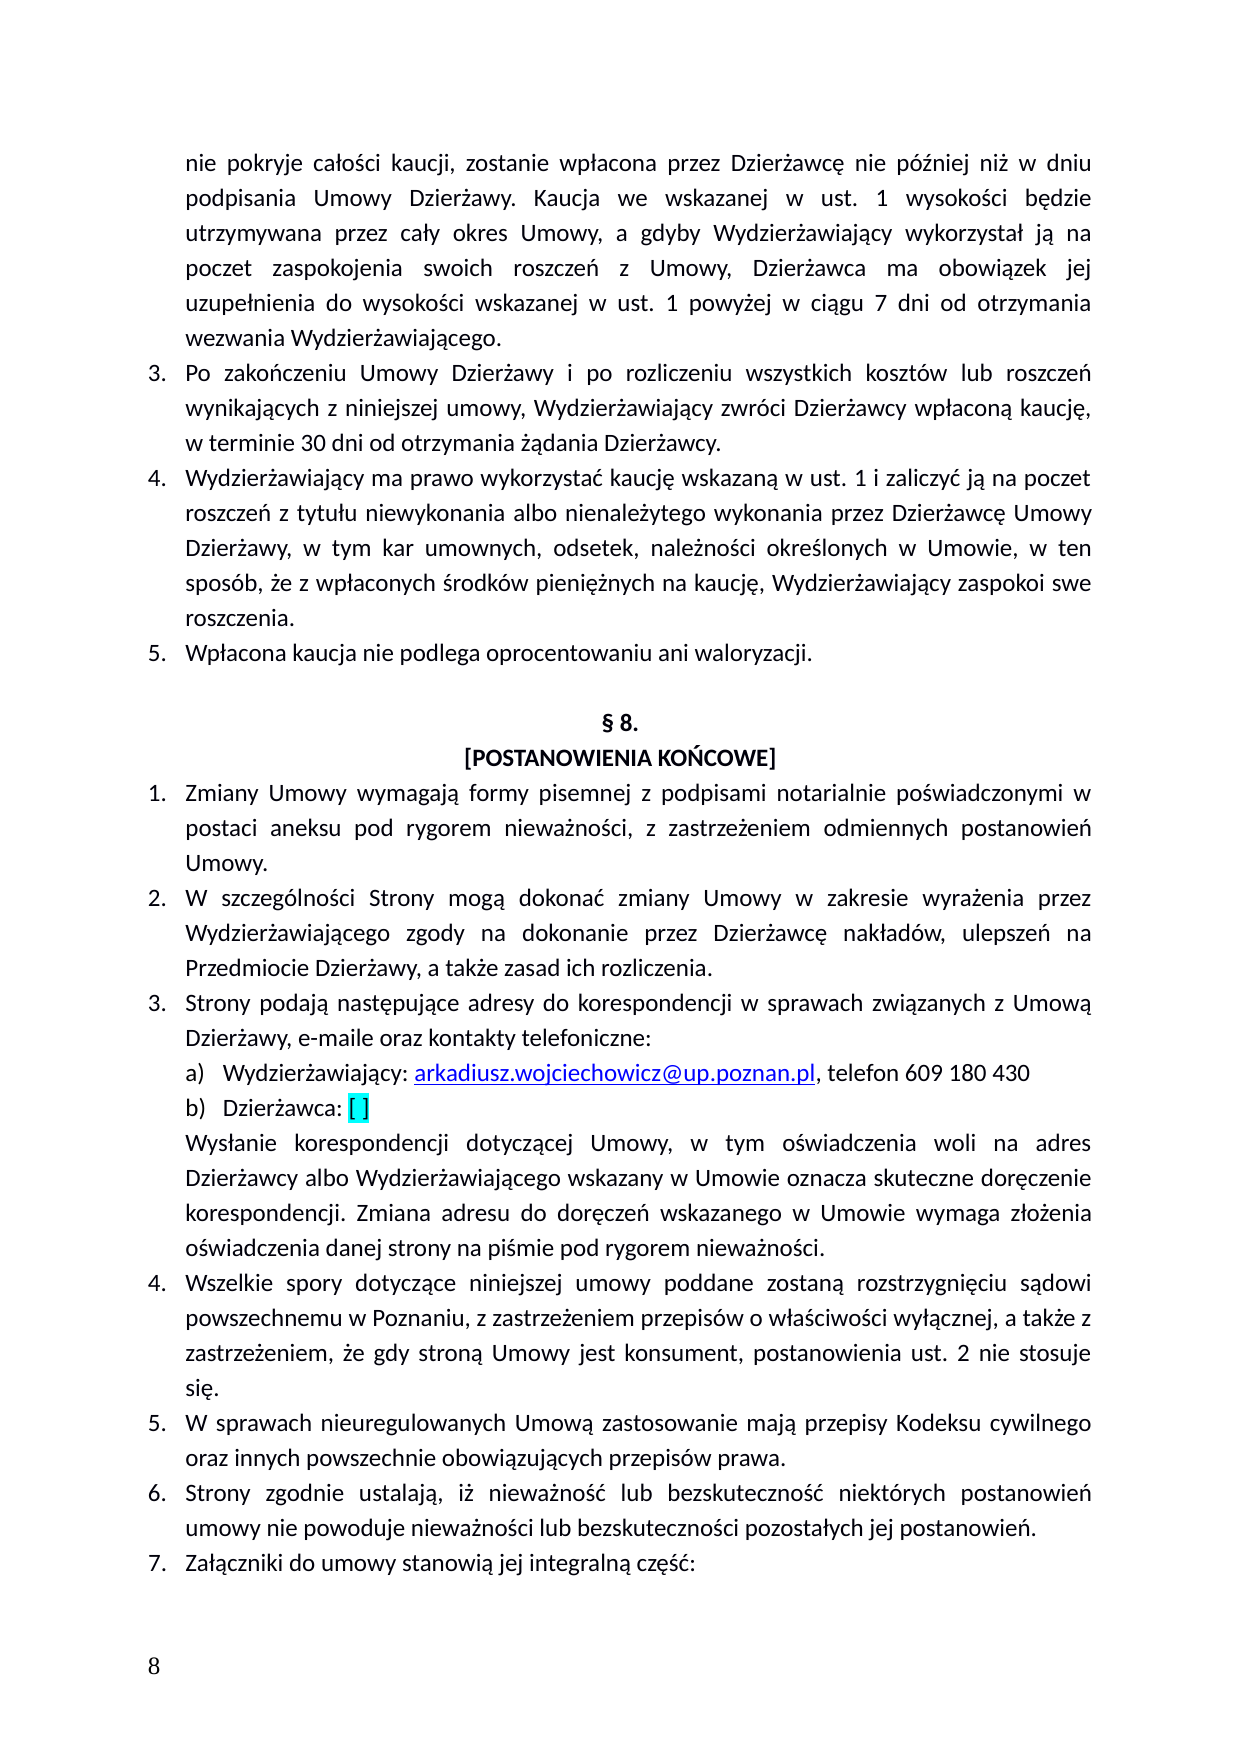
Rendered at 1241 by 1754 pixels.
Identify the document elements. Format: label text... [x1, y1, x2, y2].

list W szczególności Strony mogą dokonać zmiany Umowy w zakresie wyrażenia przez Wydzierżawiającego zgody na dokonanie przez Dzierżawcę nakładów, ulepszeń na Przedmiocie Dzierżawy, a także zasad ich rozliczenia. [148, 883, 1093, 983]
list Po zakończeniu Umowy Dzierżawy i po rozliczeniu wszystkich kosztów lub roszczeń wynikających z niniejszej umowy, Wydzierżawiający zwróci Dzierżawcy wpłaconą kaucję, w terminie 30 dni od otrzymania żądania Dzierżawcy. [148, 358, 1093, 458]
list Wszelkie spory dotyczące niniejszej umowy poddane zostaną rozstrzygnięciu sądowi powszechnemu w Poznaniu, z zastrzeżeniem przepisów o właściwości wyłącznej, a także z zastrzeżeniem, że gdy stroną Umowy jest konsument, postanowienia ust. 2 nie stosuje się. [148, 1268, 1093, 1403]
list Wpłacona kaucja nie podlega oprocentowaniu ani waloryzacji. [148, 638, 1093, 668]
list Strony podają następujące adresy do korespondencji w sprawach związanych z Umową Dzierżawy, e-maile oraz kontakty telefoniczne: [148, 988, 1093, 1053]
list nie pokryje całości kaucji, zostanie wpłacona przez Dzierżawcę nie później niż w dniu podpisania Umowy Dzierżawy. Kaucja we wskazanej w ust. 1 wysokości będzie utrzymywana przez cały okres Umowy, a gdyby Wydzierżawiający wykorzystał ją na poczet zaspokojenia swoich roszczeń z Umowy, Dzierżawca ma obowiązek jej uzupełnienia do wysokości wskazanej w ust. 1 powyżej w ciągu 7 dni od otrzymania wezwania Wydzierżawiającego. [148, 148, 1093, 353]
list Wydzierżawiający: arkadiusz.wojciechowicz@up.poznan.pl, telefon 609 180 430 [185, 1058, 1093, 1088]
list Dzierżawca: [ ] [185, 1093, 1093, 1123]
list Załączniki do umowy stanowią jej integralną część: [148, 1548, 1093, 1578]
list Strony zgodnie ustalają, iż nieważność lub bezskuteczność niektórych postanowień umowy nie powoduje nieważności lub bezskuteczności pozostałych jej postanowień. [148, 1478, 1093, 1543]
text § 8. [148, 708, 1093, 738]
text [POSTANOWIENIA KOŃCOWE] [148, 743, 1093, 773]
list Zmiany Umowy wymagają formy pisemnej z podpisami notarialnie poświadczonymi w postaci aneksu pod rygorem nieważności, z zastrzeżeniem odmiennych postanowień Umowy. [148, 778, 1093, 878]
list Wydzierżawiający ma prawo wykorzystać kaucję wskazaną w ust. 1 i zaliczyć ją na poczet roszczeń z tytułu niewykonania albo nienależytego wykonania przez Dzierżawcę Umowy Dzierżawy, w tym kar umownych, odsetek, należności określonych w Umowie, w ten sposób, że z wpłaconych środków pieniężnych na kaucję, Wydzierżawiający zaspokoi swe roszczenia. [148, 463, 1093, 633]
list W sprawach nieuregulowanych Umową zastosowanie mają przepisy Kodeksu cywilnego oraz innych powszechnie obowiązujących przepisów prawa. [148, 1408, 1093, 1473]
text Wysłanie korespondencji dotyczącej Umowy, w tym oświadczenia woli na adres Dzierżawcy albo Wydzierżawiającego wskazany w Umowie oznacza skuteczne doręczenie korespondencji. Zmiana adresu do doręczeń wskazanego w Umowie wymaga złożenia oświadczenia danej strony na piśmie pod rygorem nieważności. [185, 1128, 1093, 1263]
